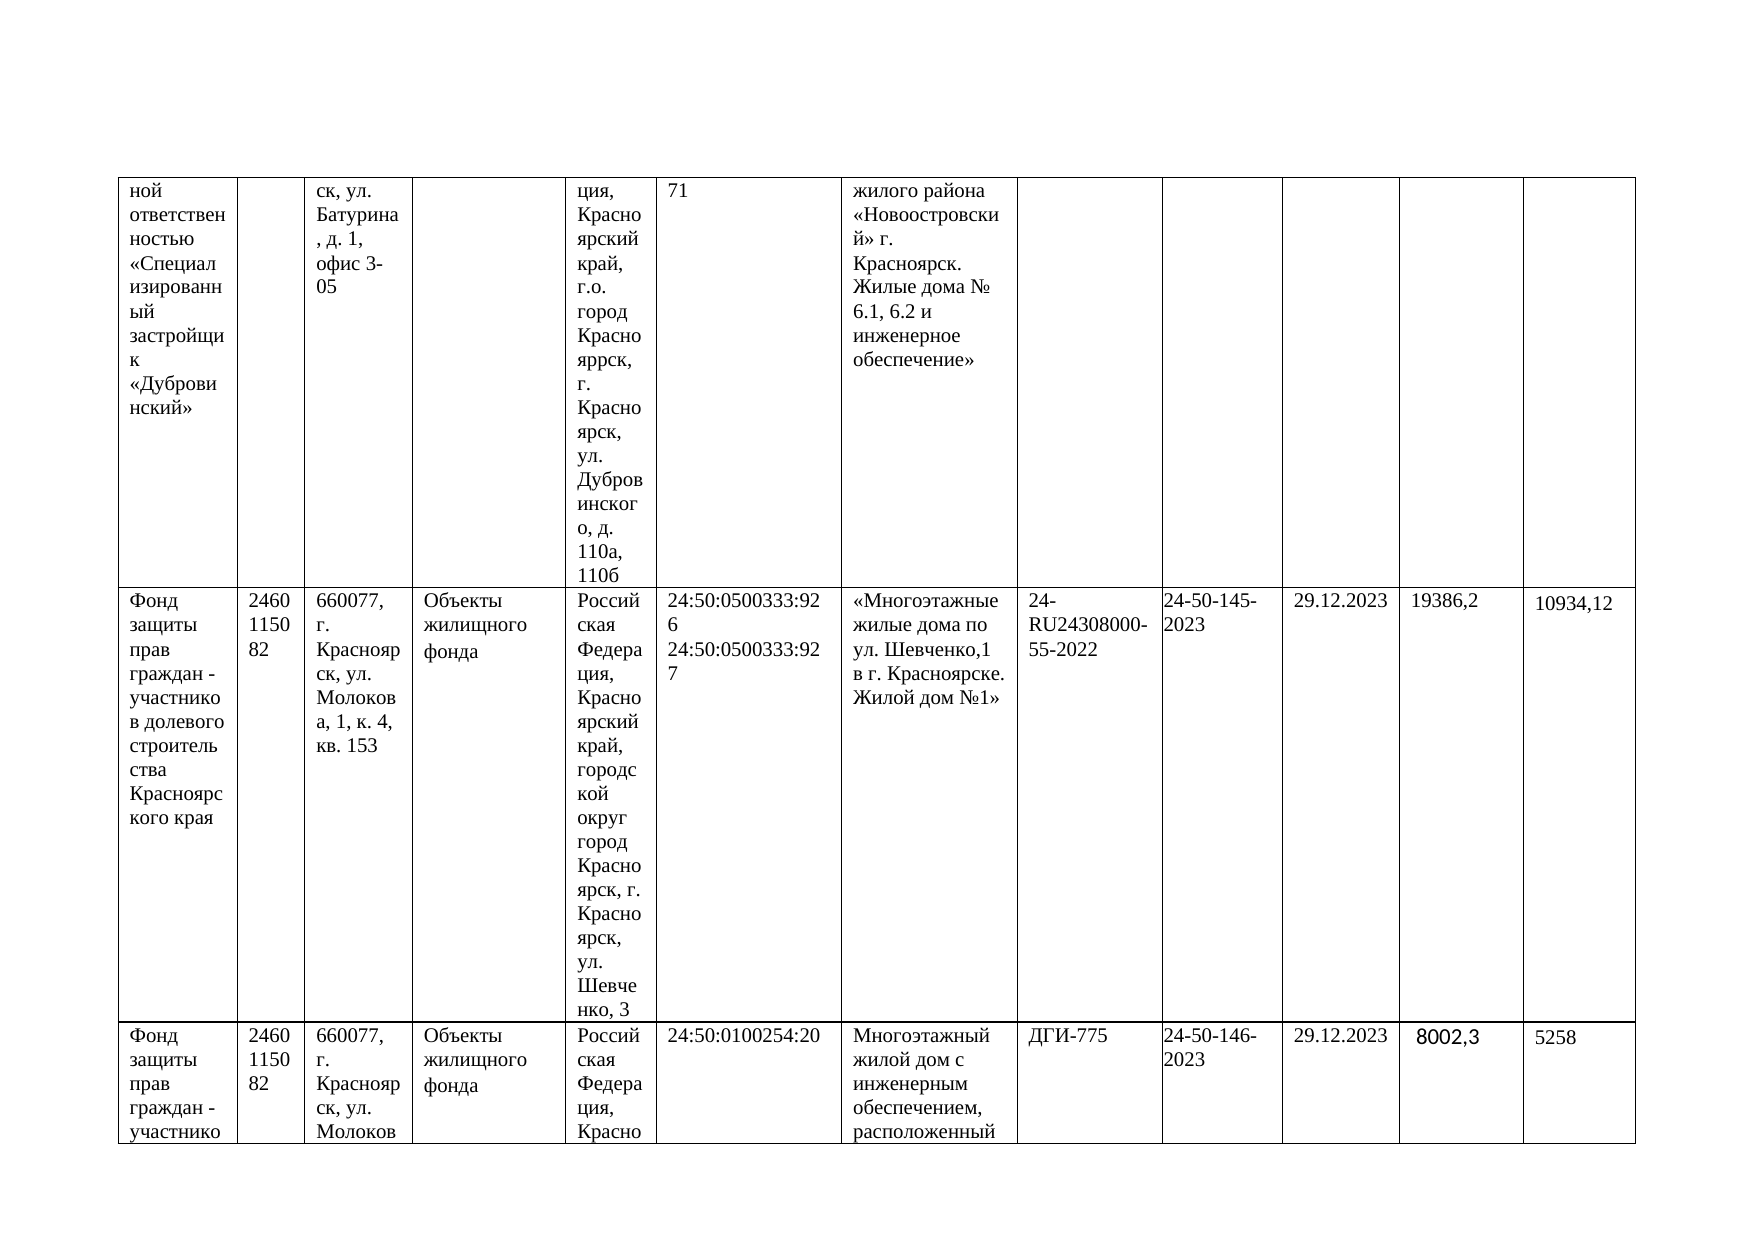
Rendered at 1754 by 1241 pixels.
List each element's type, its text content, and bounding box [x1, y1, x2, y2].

table_cell 19386,2 [1400, 588, 1523, 1021]
table_cell [1163, 178, 1282, 587]
table_cell жилого района «Новоостровский» г. Красноярск. Жилые дома № 6.1, 6.2 и инженерное обеспечение» [842, 178, 1017, 587]
table_cell 24-50-146-2023 [1163, 1023, 1282, 1143]
table_cell Фонд защиты прав граждан - участнико [119, 1023, 237, 1143]
table_cell [1018, 178, 1162, 587]
table_cell 71 [657, 178, 841, 587]
table_cell 24-50-145-2023 [1163, 588, 1282, 1021]
table_cell [413, 178, 565, 587]
table_cell [1283, 178, 1399, 587]
table_cell ной ответственностью «Специализированный застройщик «Дубровинский» [119, 178, 237, 587]
table_cell Объекты жилищного фонда [413, 588, 565, 1021]
table_cell «Многоэтажные жилые дома по ул. Шевченко,1 в г. Красноярске. Жилой дом №1» [842, 588, 1017, 1021]
table_cell [1400, 178, 1523, 587]
table_cell 24:50:0100254:20 [657, 1023, 841, 1143]
table_cell ДГИ-775 [1018, 1023, 1162, 1143]
table_cell Фонд защиты прав граждан - участников долевого строительства Красноярского края [119, 588, 237, 1021]
table_cell 660077, г. Красноярск, ул. Молоков [305, 1023, 412, 1143]
table_cell 24-RU24308000-55-2022 [1018, 588, 1162, 1021]
table_cell Многоэтажный жилой дом с инженерным обеспечением, расположенный [842, 1023, 1017, 1143]
table_cell 29.12.2023 [1283, 588, 1399, 1021]
table_cell 24:50:0500333:926 24:50:0500333:927 [657, 588, 841, 1021]
table_cell Российская Федерация, Красноярский край, городской округ город Красноярск, г. Красноярск, ул. Шевченко, 3 [566, 588, 656, 1021]
table_cell ск, ул. Батурина, д. 1, офис 3-05 [305, 178, 412, 587]
table_cell [1524, 178, 1635, 587]
table_cell 8002,3 [1400, 1023, 1523, 1143]
table_cell 5258 [1524, 1023, 1635, 1143]
table_cell 2460115082 [238, 588, 304, 1021]
table_cell ция, Красноярский край, г.о. город Краснояррск, г. Красноярск, ул. Дубровинского, д. 110а, 110б [566, 178, 656, 587]
table_cell Российская Федерация, Красно [566, 1023, 656, 1143]
table_cell 660077, г. Красноярск, ул. Молокова, 1, к. 4, кв. 153 [305, 588, 412, 1021]
table_cell 10934,12 [1524, 588, 1635, 1021]
table_cell 2460115082 [238, 1023, 304, 1143]
table_cell Объекты жилищного фонда [413, 1023, 565, 1143]
table_cell 29.12.2023 [1283, 1023, 1399, 1143]
table_cell [238, 178, 304, 587]
